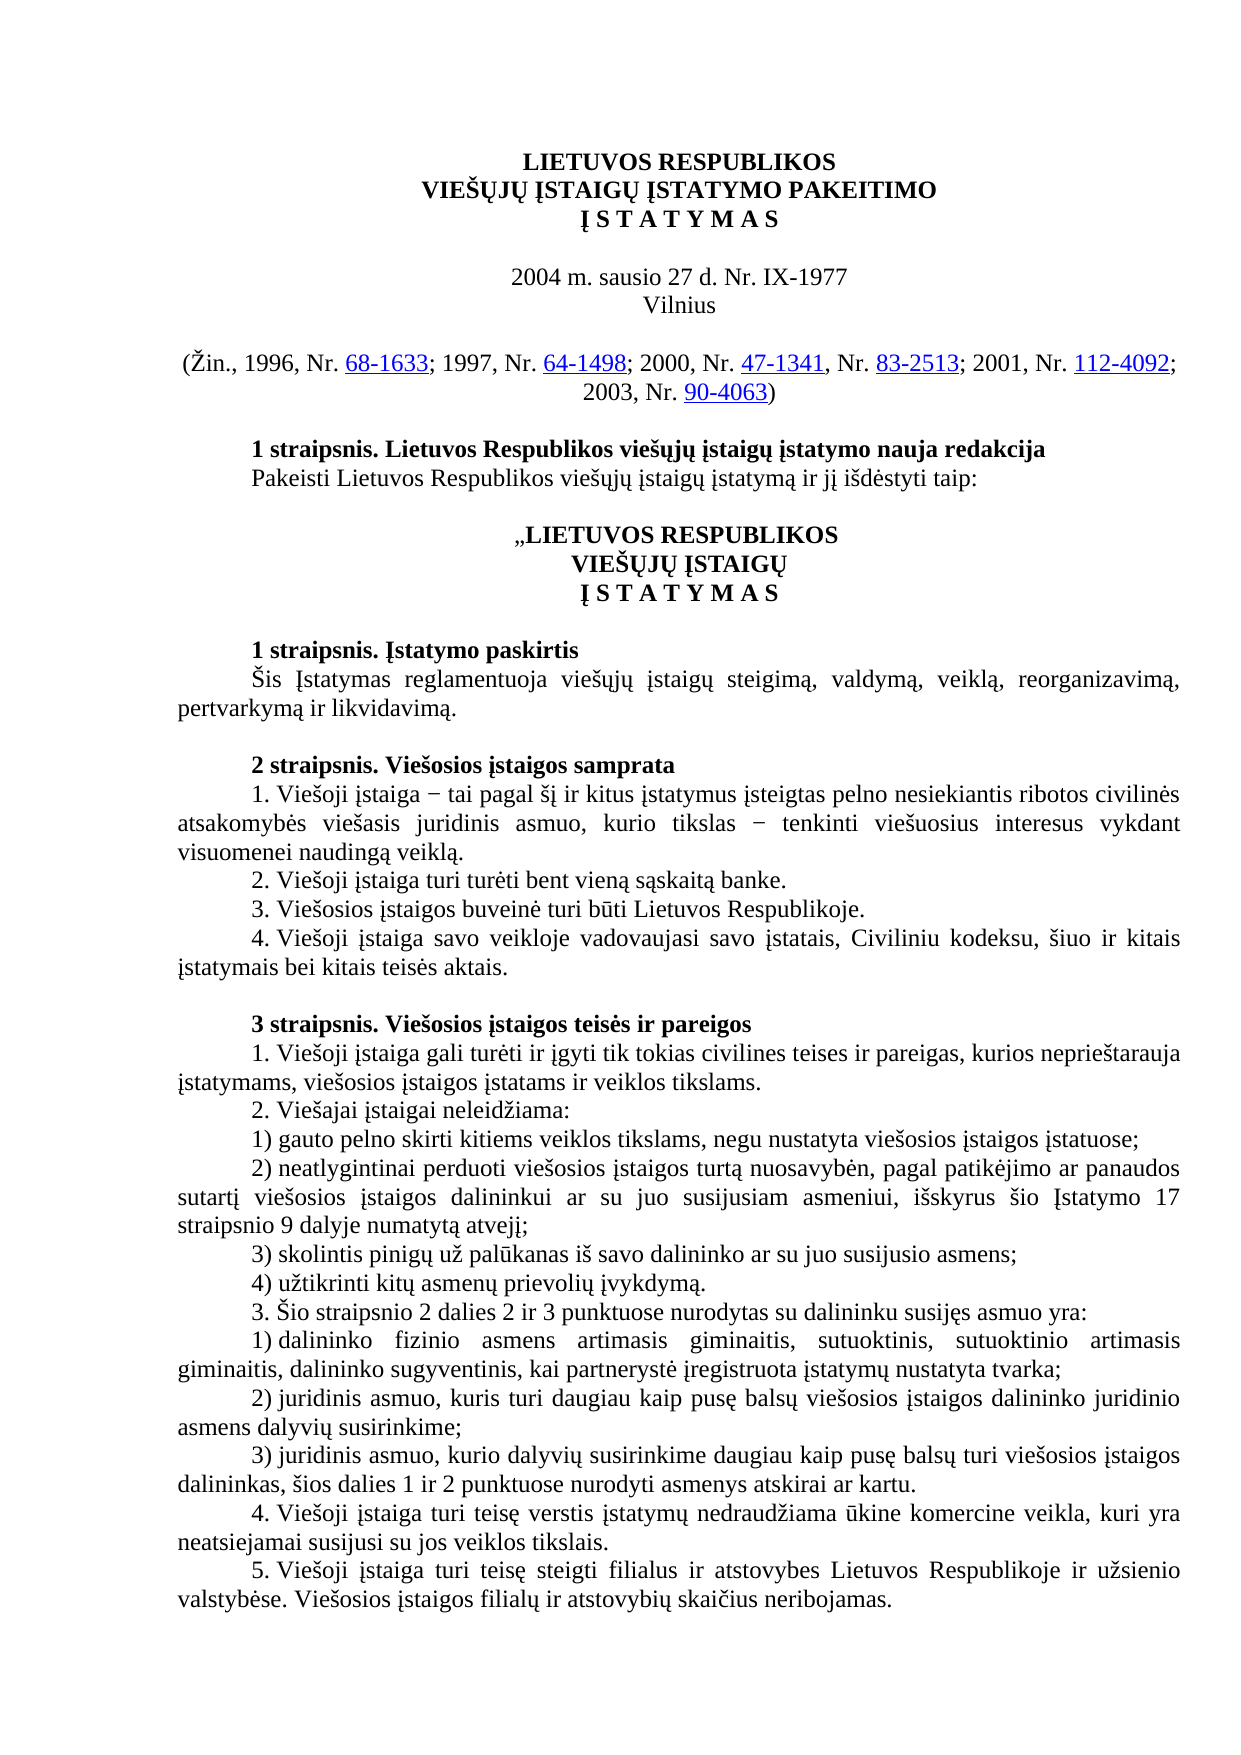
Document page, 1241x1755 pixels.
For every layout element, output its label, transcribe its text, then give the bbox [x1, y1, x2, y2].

text Vilnius [177, 291, 1181, 319]
text Pakeisti Lietuvos Respublikos viešųjų įstaigų įstatymą ir jį išdėstyti taip: [177, 463, 1181, 492]
text 2 straipsnis. Viešosios įstaigos samprata [177, 751, 1181, 779]
text 3) juridinis asmuo, kurio dalyvių susirinkime daugiau kaip pusę balsų turi viešosios įstaigos dalininkas, šios dalies 1 ir 2 punktuose nurodyti asmenys atskirai ar kartu. [177, 1441, 1181, 1498]
text 2004 m. sausio 27 d. Nr. IX-1977 [177, 262, 1181, 291]
text 4. Viešoji įstaiga turi teisę verstis įstatymų nedraudžiama ūkine komercine veikla, kuri yra neatsiejamai susijusi su jos veiklos tikslais. [177, 1498, 1181, 1556]
text 1 straipsnis. Lietuvos Respublikos viešųjų įstaigų įstatymo nauja redakcija [177, 434, 1181, 463]
text 3) skolintis pinigų už palūkanas iš savo dalininko ar su juo susijusio asmens; [177, 1239, 1181, 1268]
text 3. Viešosios įstaigos buveinė turi būti Lietuvos Respublikoje. [177, 894, 1181, 923]
text 4. Viešoji įstaiga savo veikloje vadovaujasi savo įstatais, Civiliniu kodeksu, šiuo ir kitais įstatymais bei kitais teisės aktais. [177, 923, 1181, 981]
text 1. Viešoji įstaiga gali turėti ir įgyti tik tokias civilines teises ir pareigas, kurios neprieštarauja įstatymams, viešosios įstaigos įstatams ir veiklos tikslams. [177, 1038, 1181, 1096]
text 2. Viešoji įstaiga turi turėti bent vieną sąskaitą banke. [177, 866, 1181, 894]
text 5. Viešoji įstaiga turi teisę steigti filialus ir atstovybes Lietuvos Respublikoje ir užsienio valstybėse. Viešosios įstaigos filialų ir atstovybių skaičius neribojamas. [177, 1556, 1181, 1613]
text 2. Viešajai įstaigai neleidžiama: [177, 1096, 1181, 1124]
text „LIETUVOS RESPUBLIKOS VIEŠŲJŲ ĮSTAIGŲ Į S T A T Y M A S [177, 521, 1181, 607]
text 3 straipsnis. Viešosios įstaigos teisės ir pareigos [177, 1009, 1181, 1038]
text Šis Įstatymas reglamentuoja viešųjų įstaigų steigimą, valdymą, veiklą, reorganizavimą, pertvarkymą ir likvidavimą. [177, 664, 1181, 722]
text 2) juridinis asmuo, kuris turi daugiau kaip pusę balsų viešosios įstaigos dalininko juridinio asmens dalyvių susirinkime; [177, 1383, 1181, 1441]
text 1 straipsnis. Įstatymo paskirtis [177, 636, 1181, 664]
text 4) užtikrinti kitų asmenų prievolių įvykdymą. [177, 1268, 1181, 1297]
text 1) dalininko fizinio asmens artimasis giminaitis, sutuoktinis, sutuoktinio artimasis giminaitis, dalininko sugyventinis, kai partnerystė įregistruota įstatymų nustatyta tvarka; [177, 1326, 1181, 1383]
text 1. Viešoji įstaiga − tai pagal šį ir kitus įstatymus įsteigtas pelno nesiekiantis ribotos civilinės atsakomybės viešasis juridinis asmuo, kurio tikslas − tenkinti viešuosius interesus vykdant visuomenei naudingą veiklą. [177, 779, 1181, 866]
text 2) neatlygintinai perduoti viešosios įstaigos turtą nuosavybėn, pagal patikėjimo ar panaudos sutartį viešosios įstaigos dalininkui ar su juo susijusiam asmeniui, išskyrus šio Įstatymo 17 straipsnio 9 dalyje numatytą atvejį; [177, 1153, 1181, 1239]
text Į S T A T Y M A S [177, 204, 1181, 233]
text VIEŠŲJŲ ĮSTAIGŲ ĮSTATYMO PAKEITIMO [177, 176, 1181, 204]
text 3. Šio straipsnio 2 dalies 2 ir 3 punktuose nurodytas su dalininku susijęs asmuo yra: [177, 1297, 1181, 1326]
text LIETUVOS RESPUBLIKOS [177, 147, 1181, 176]
text (Žin., 1996, Nr. 68-1633; 1997, Nr. 64-1498; 2000, Nr. 47-1341, Nr. 83-2513; 2001, Nr. 112-4092; 2003, Nr. 90-4063) [177, 348, 1181, 406]
text 1) gauto pelno skirti kitiems veiklos tikslams, negu nustatyta viešosios įstaigos įstatuose; [177, 1124, 1181, 1153]
